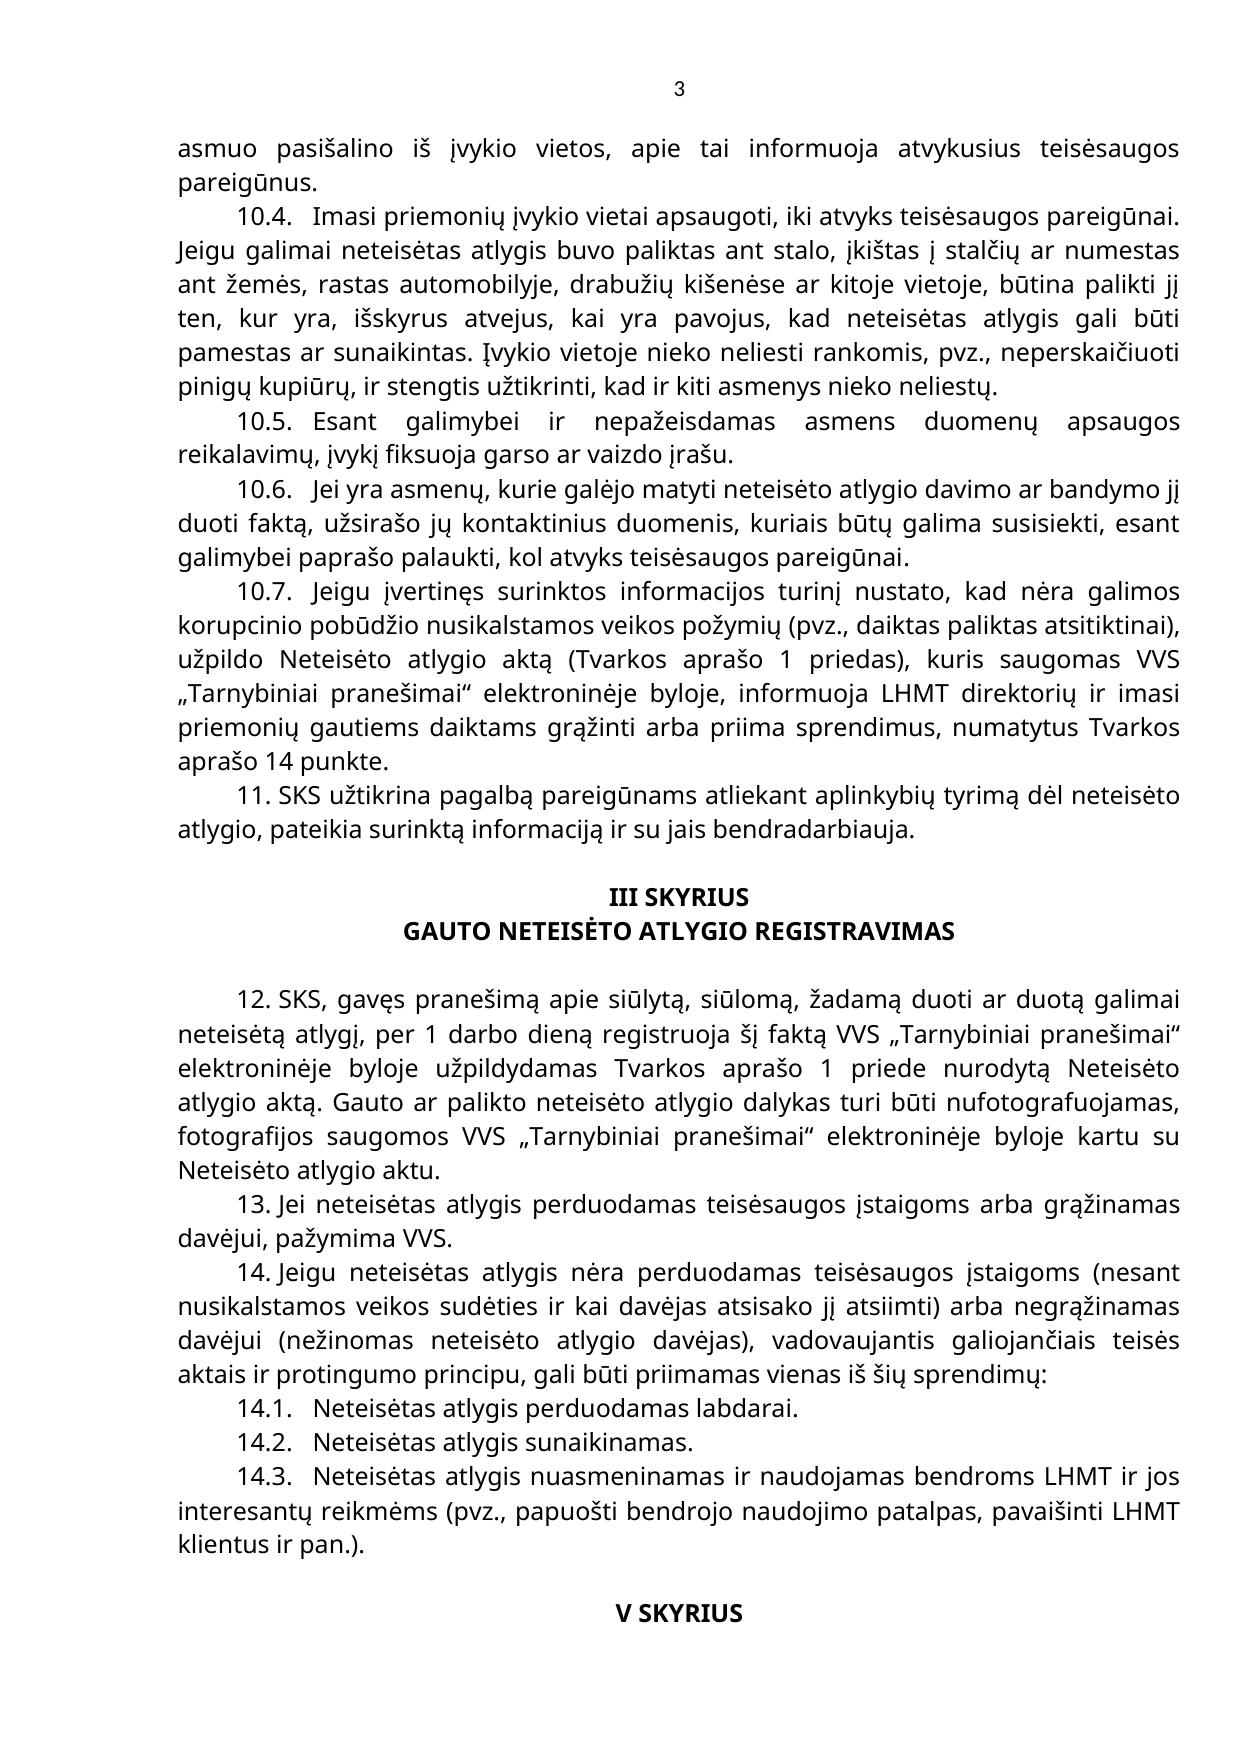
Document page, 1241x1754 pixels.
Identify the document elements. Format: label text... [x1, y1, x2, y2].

list GAUTO NETEISĖTO ATLYGIO REGISTRAVIMAS [177, 914, 1181, 948]
list Neteisėtas atlygis sunaikinamas. [177, 1425, 1181, 1459]
list Jeigu neteisėtas atlygis nėra perduodamas teisėsaugos įstaigoms (nesant nusikalstamos veikos sudėties ir kai davėjas atsisako jį atsiimti) arba negrąžinamas davėjui (nežinomas neteisėto atlygio davėjas), vadovaujantis galiojančiais teisės aktais ir protingumo principu, gali būti priimamas vienas iš šių sprendimų: [177, 1255, 1181, 1391]
list SKS užtikrina pagalbą pareigūnams atliekant aplinkybių tyrimą dėl neteisėto atlygio, pateikia surinktą informaciją ir su jais bendradarbiauja. [177, 778, 1181, 846]
list Jeigu įvertinęs surinktos informacijos turinį nustato, kad nėra galimos korupcinio pobūdžio nusikalstamos veikos požymių (pvz., daiktas paliktas atsitiktinai), užpildo Neteisėto atlygio aktą (Tvarkos aprašo 1 priedas), kuris saugomas VVS „Tarnybiniai pranešimai“ elektroninėje byloje, informuoja LHMT direktorių ir imasi priemonių gautiems daiktams grąžinti arba priima sprendimus, numatytus Tvarkos aprašo 14 punkte. [177, 573, 1181, 778]
list V SKYRIUS [177, 1595, 1181, 1629]
list SKS, gavęs pranešimą apie siūlytą, siūlomą, žadamą duoti ar duotą galimai neteisėtą atlygį, per 1 darbo dieną registruoja šį faktą VVS „Tarnybiniai pranešimai“ elektroninėje byloje užpildydamas Tvarkos aprašo 1 priede nurodytą Neteisėto atlygio aktą. Gauto ar palikto neteisėto atlygio dalykas turi būti nufotografuojamas, fotografijos saugomos VVS „Tarnybiniai pranešimai“ elektroninėje byloje kartu su Neteisėto atlygio aktu. [177, 982, 1181, 1187]
list Esant galimybei ir nepažeisdamas asmens duomenų apsaugos reikalavimų, įvykį fiksuoja garso ar vaizdo įrašu. [177, 403, 1181, 471]
list III SKYRIUS [177, 880, 1181, 914]
list Neteisėtas atlygis nuasmeninamas ir naudojamas bendroms LHMT ir jos interesantų reikmėms (pvz., papuošti bendrojo naudojimo patalpas, pavaišinti LHMT klientus ir pan.). [177, 1459, 1181, 1561]
list Jei yra asmenų, kurie galėjo matyti neteisėto atlygio davimo ar bandymo jį duoti faktą, užsirašo jų kontaktinius duomenis, kuriais būtų galima susisiekti, esant galimybei paprašo palaukti, kol atvyks teisėsaugos pareigūnai. [177, 471, 1181, 573]
list Imasi priemonių įvykio vietai apsaugoti, iki atvyks teisėsaugos pareigūnai. Jeigu galimai neteisėtas atlygis buvo paliktas ant stalo, įkištas į stalčių ar numestas ant žemės, rastas automobilyje, drabužių kišenėse ar kitoje vietoje, būtina palikti jį ten, kur yra, išskyrus atvejus, kai yra pavojus, kad neteisėtas atlygis gali būti pamestas ar sunaikintas. Įvykio vietoje nieko neliesti rankomis, pvz., neperskaičiuoti pinigų kupiūrų, ir stengtis užtikrinti, kad ir kiti asmenys nieko neliestų. [177, 199, 1181, 403]
list Jei neteisėtas atlygis perduodamas teisėsaugos įstaigoms arba grąžinamas davėjui, pažymima VVS. [177, 1187, 1181, 1255]
list Neteisėtas atlygis perduodamas labdarai. [177, 1391, 1181, 1425]
list asmuo pasišalino iš įvykio vietos, apie tai informuoja atvykusius teisėsaugos pareigūnus. [177, 131, 1181, 199]
